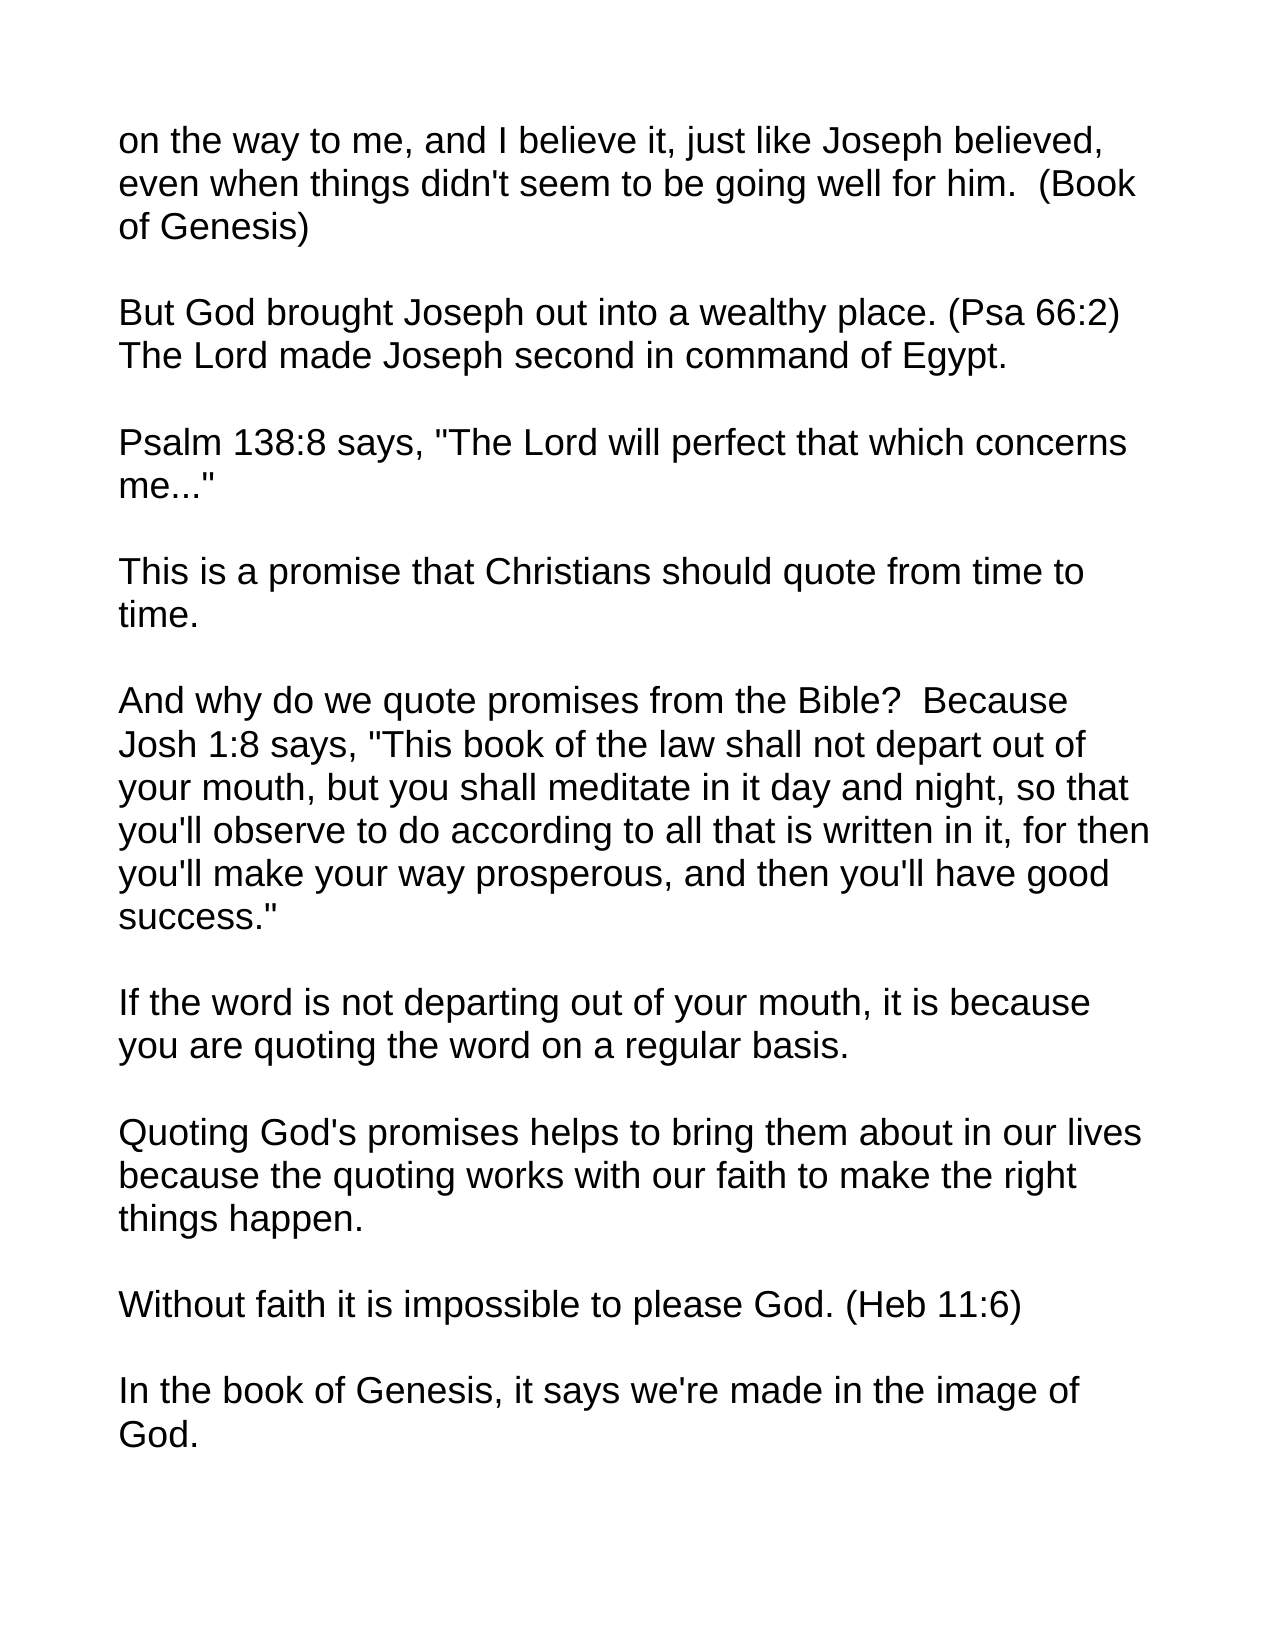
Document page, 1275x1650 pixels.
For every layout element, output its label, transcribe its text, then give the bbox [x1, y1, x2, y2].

text on the way to me, and I believe it, just like Joseph believed, even when things didn't seem to be going well for him. (Book of Genesis) [118, 118, 1157, 247]
text Quoting God's promises helps to bring them about in our lives because the quoting works with our faith to make the right things happen. [118, 1110, 1157, 1239]
text But God brought Joseph out into a wealthy place. (Psa 66:2) The Lord made Joseph second in command of Egypt. [118, 291, 1157, 377]
text Without faith it is impossible to please God. (Heb 11:6) [118, 1282, 1157, 1326]
text If the word is not departing out of your mouth, it is because you are quoting the word on a regular basis. [118, 981, 1157, 1067]
text And why do we quote promises from the Bible? Because Josh 1:8 says, "This book of the law shall not depart out of your mouth, but you shall meditate in it day and night, so that you'll observe to do according to all that is written in it, for then you'll make your way prosperous, and then you'll have good success." [118, 679, 1157, 937]
text This is a promise that Christians should quote from time to time. [118, 549, 1157, 636]
text In the book of Genesis, it says we're made in the image of God. [118, 1369, 1157, 1455]
text Psalm 138:8 says, "The Lord will perfect that which concerns me..." [118, 420, 1157, 506]
